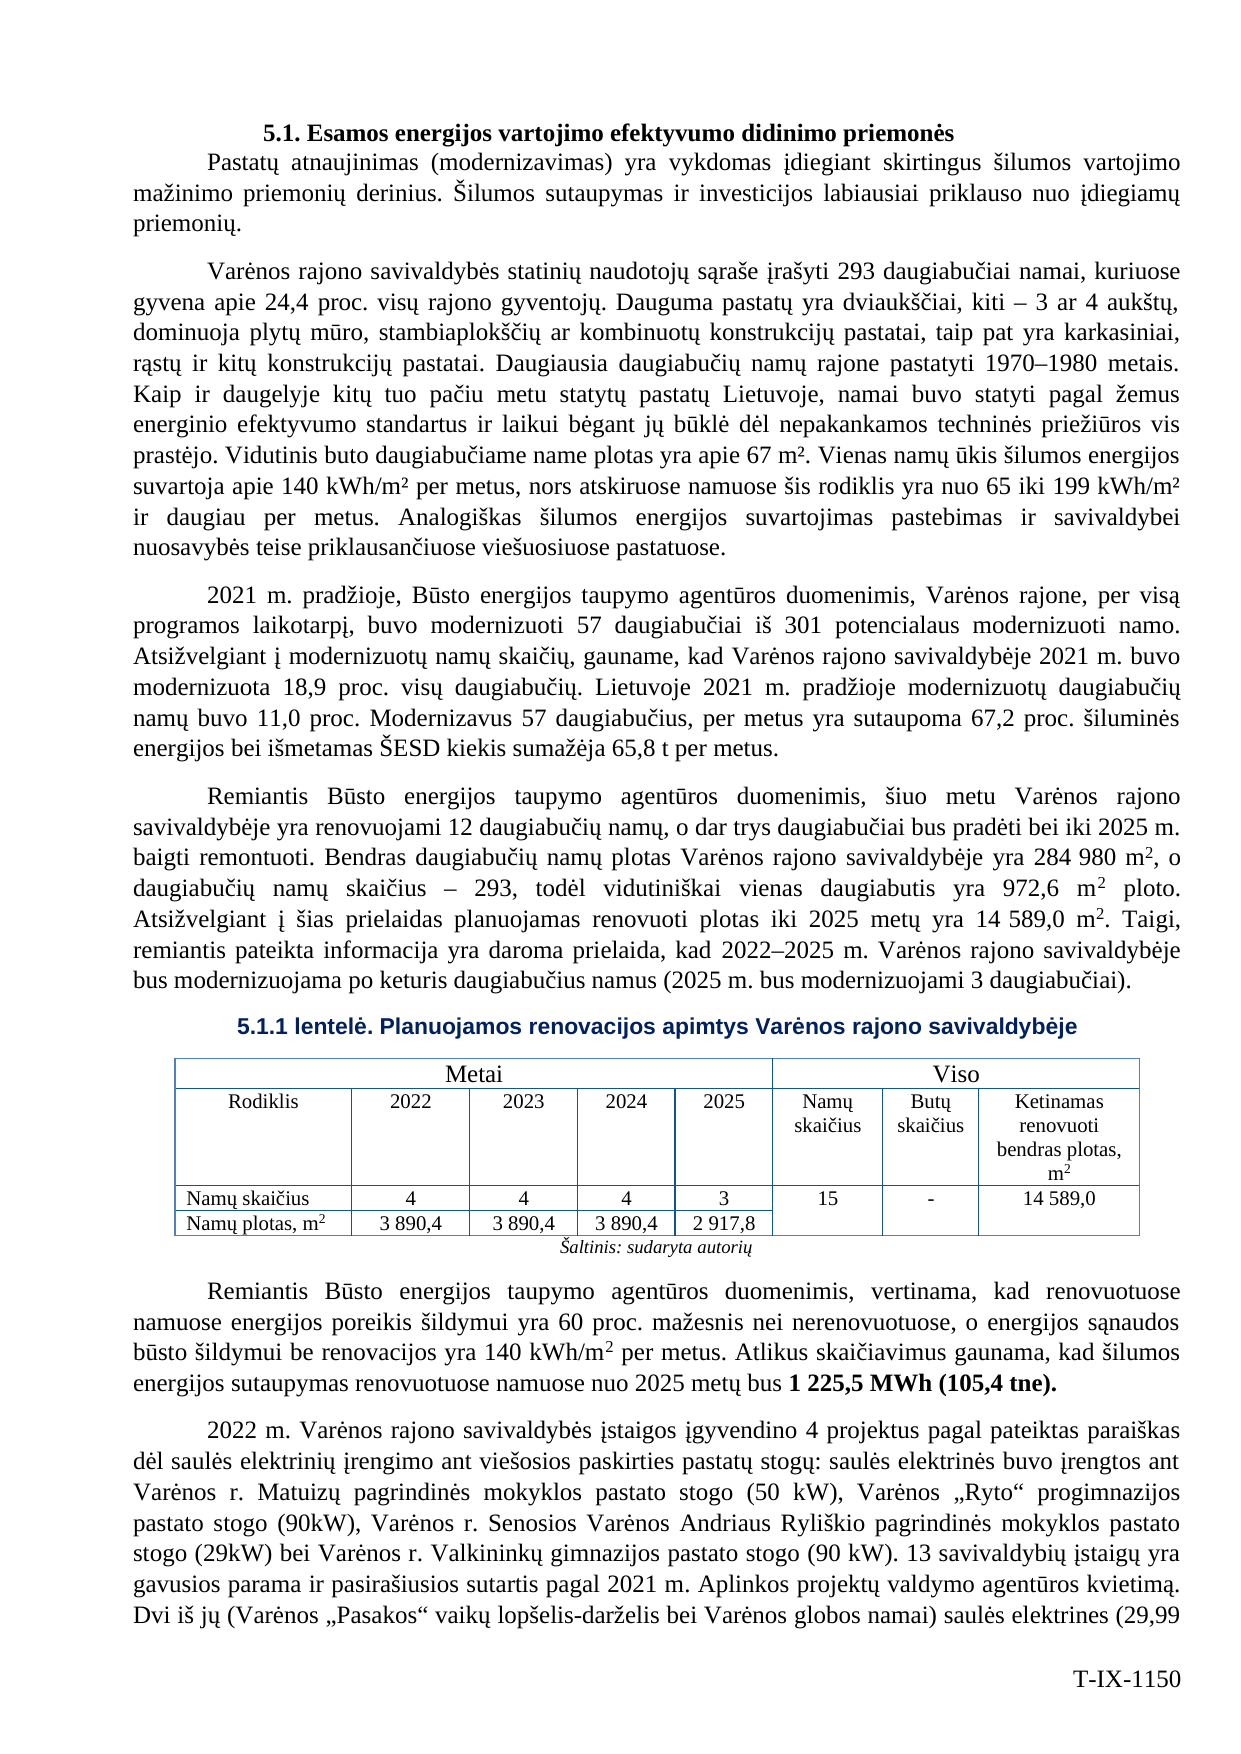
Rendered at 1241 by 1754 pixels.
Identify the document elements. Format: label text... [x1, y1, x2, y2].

text 2021 m. pradžioje, Būsto energijos taupymo agentūros duomenimis, Varėnos rajone, per visą programos laikotarpį, buvo modernizuoti 57 daugiabučiai iš 301 potencialaus modernizuoti namo. Atsižvelgiant į modernizuotų namų skaičių, gauname, kad Varėnos rajono savivaldybėje 2021 m. buvo modernizuota 18,9 proc. visų daugiabučių. Lietuvoje 2021 m. pradžioje modernizuotų daugiabučių namų buvo 11,0 proc. Modernizavus 57 daugiabučius, per metus yra sutaupoma 67,2 proc. šiluminės energijos bei išmetamas ŠESD kiekis sumažėja 65,8 t per metus. [133, 580, 1181, 762]
table_cell 3 890,4 [470, 1211, 577, 1235]
table_cell Namų plotas, m2 [176, 1211, 351, 1235]
table_cell 4 [578, 1186, 674, 1210]
table_cell 2022 [352, 1089, 469, 1185]
table_cell 14 589,0 [979, 1186, 1139, 1235]
text Remiantis Būsto energijos taupymo agentūros duomenimis, šiuo metu Varėnos rajono savivaldybėje yra renovuojami 12 daugiabučių namų, o dar trys daugiabučiai bus pradėti bei iki 2025 m. baigti remontuoti. Bendras daugiabučių namų plotas Varėnos rajono savivaldybėje yra 284 980 m2, o daugiabučių namų skaičius – 293, todėl vidutiniškai vienas daugiabutis yra 972,6 m2 ploto. Atsižvelgiant į šias prielaidas planuojamas renovuoti plotas iki 2025 metų yra 14 589,0 m2. Taigi, remiantis pateikta informacija yra daroma prielaida, kad 2022–2025 m. Varėnos rajono savivaldybėje bus modernizuojama po keturis daugiabučius namus (2025 m. bus modernizuojami 3 daugiabučiai). [133, 781, 1181, 994]
table_cell 3 [676, 1186, 772, 1210]
table_cell 4 [470, 1186, 577, 1210]
text Šaltinis: sudaryta autorių [133, 1236, 1181, 1258]
table_cell Namų skaičius [176, 1186, 351, 1210]
text 2022 m. Varėnos rajono savivaldybės įstaigos įgyvendino 4 projektus pagal pateiktas paraiškas dėl saulės elektrinių įrengimo ant viešosios paskirties pastatų stogų: saulės elektrinės buvo įrengtos ant Varėnos r. Matuizų pagrindinės mokyklos pastato stogo (50 kW), Varėnos „Ryto“ progimnazijos pastato stogo (90kW), Varėnos r. Senosios Varėnos Andriaus Ryliškio pagrindinės mokyklos pastato stogo (29kW) bei Varėnos r. Valkininkų gimnazijos pastato stogo (90 kW). 13 savivaldybių įstaigų yra gavusios parama ir pasirašiusios sutartis pagal 2021 m. Aplinkos projektų valdymo agentūros kvietimą. Dvi iš jų (Varėnos „Pasakos“ vaikų lopšelis-darželis bei Varėnos globos namai) saulės elektrines (29,99 [133, 1416, 1181, 1629]
subtitle 5.1.1 lentelė. Planuojamos renovacijos apimtys Varėnos rajono savivaldybėje [133, 1013, 1181, 1039]
table_cell 2025 [676, 1089, 772, 1185]
table_cell 15 [773, 1186, 882, 1235]
table_cell - [883, 1186, 978, 1235]
table_cell 4 [352, 1186, 469, 1210]
table_cell 3 890,4 [352, 1211, 469, 1235]
text Pastatų atnaujinimas (modernizavimas) yra vykdomas įdiegiant skirtingus šilumos vartojimo mažinimo priemonių derinius. Šilumos sutaupymas ir investicijos labiausiai priklauso nuo įdiegiamų priemonių. [133, 147, 1181, 237]
text Varėnos rajono savivaldybės statinių naudotojų sąraše įrašyti 293 daugiabučiai namai, kuriuose gyvena apie 24,4 proc. visų rajono gyventojų. Dauguma pastatų yra dviaukščiai, kiti – 3 ar 4 aukštų, dominuoja plytų mūro, stambiaplokščių ar kombinuotų konstrukcijų pastatai, taip pat yra karkasiniai, rąstų ir kitų konstrukcijų pastatai. Daugiausia daugiabučių namų rajone pastatyti 1970–1980 metais. Kaip ir daugelyje kitų tuo pačiu metu statytų pastatų Lietuvoje, namai buvo statyti pagal žemus energinio efektyvumo standartus ir laikui bėgant jų būklė dėl nepakankamos techninės priežiūros vis prastėjo. Vidutinis buto daugiabučiame name plotas yra apie 67 m². Vienas namų ūkis šilumos energijos suvartoja apie 140 kWh/m² per metus, nors atskiruose namuose šis rodiklis yra nuo 65 iki 199 kWh/m² ir daugiau per metus. Analogiškas šilumos energijos suvartojimas pastebimas ir savivaldybei nuosavybės teise priklausančiuose viešuosiuose pastatuose. [133, 256, 1181, 561]
table_header Metai [176, 1059, 772, 1088]
text Remiantis Būsto energijos taupymo agentūros duomenimis, vertinama, kad renovuotuose namuose energijos poreikis šildymui yra 60 proc. mažesnis nei nerenovuotuose, o energijos sąnaudos būsto šildymui be renovacijos yra 140 kWh/m2 per metus. Atlikus skaičiavimus gaunama, kad šilumos energijos sutaupymas renovuotuose namuose nuo 2025 metų bus 1 225,5 MWh (105,4 tne). [133, 1276, 1181, 1397]
table_cell Namų skaičius [773, 1089, 882, 1185]
table_cell 3 890,4 [578, 1211, 674, 1235]
table_cell 2023 [470, 1089, 577, 1185]
table_cell Ketinamas renovuoti bendras plotas, m2 [979, 1089, 1139, 1185]
table_cell Rodiklis [176, 1089, 351, 1185]
table_header Viso [773, 1059, 1139, 1088]
table_cell Butų skaičius [883, 1089, 978, 1185]
table_cell 2 917,8 [676, 1211, 772, 1235]
table_cell 2024 [578, 1089, 674, 1185]
subtitle 5.1. Esamos energijos vartojimo efektyvumo didinimo priemonės [133, 118, 1181, 147]
